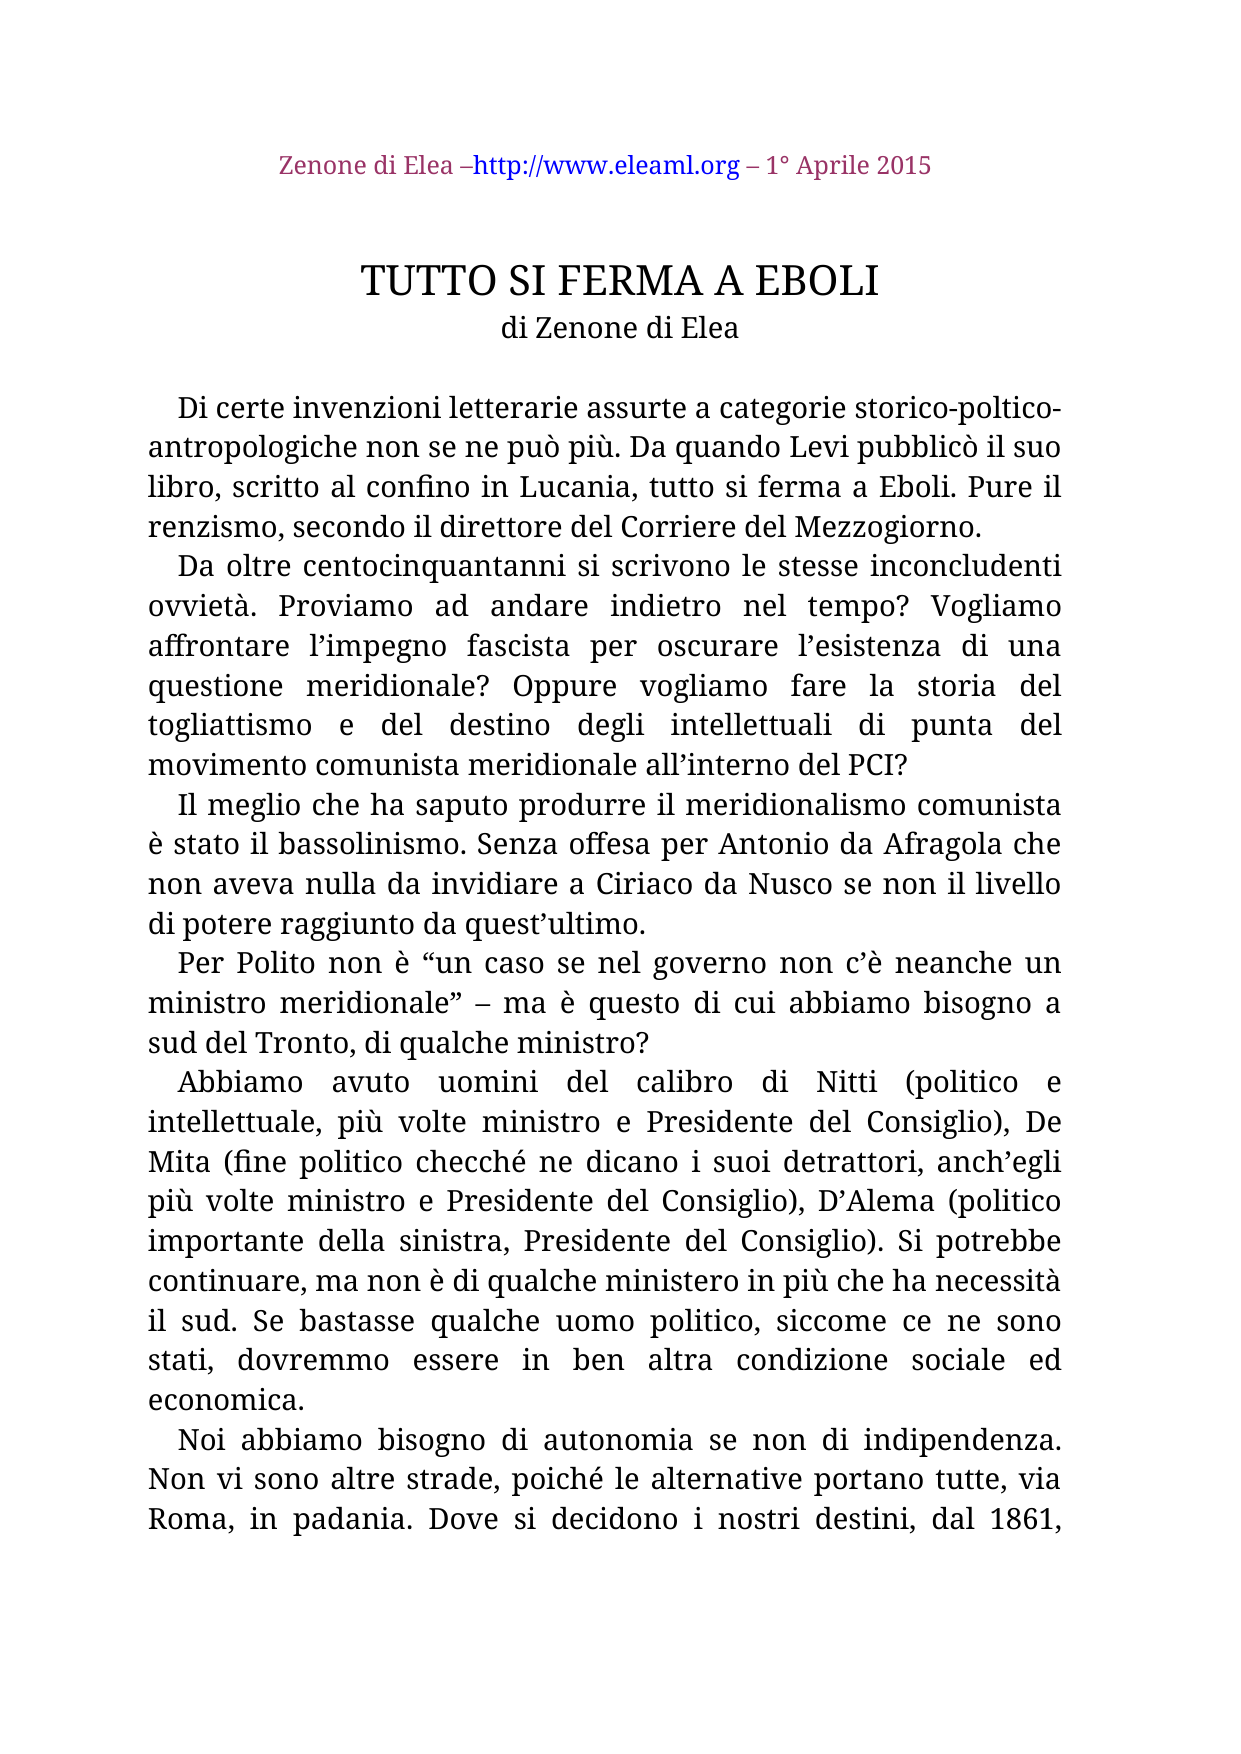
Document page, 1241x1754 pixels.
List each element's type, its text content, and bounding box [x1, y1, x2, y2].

text Noi abbiamo bisogno di autonomia se non di indipendenza. Non vi sono altre strade, poiché le alternative portano tutte, via Roma, in padania. Dove si decidono i nostri destini, dal 1861, [148, 1419, 1063, 1538]
text Il meglio che ha saputo produrre il meridionalismo comunista è stato il bassolinismo. Senza offesa per Antonio da Afragola che non aveva nulla da invidiare a Ciriaco da Nusco se non il livello di potere raggiunto da quest’ultimo. [148, 784, 1063, 943]
text TUTTO SI FERMA A EBOLI [148, 251, 1063, 308]
text Per Polito non è “un caso se nel governo non c’è neanche un ministro meridionale” – ma è questo di cui abbiamo bisogno a sud del Tronto, di qualche ministro? [148, 943, 1063, 1062]
text Da oltre centocinquantanni si scrivono le stesse inconcludenti ovvietà. Proviamo ad andare indietro nel tempo? Vogliamo affrontare l’impegno fascista per oscurare l’esistenza di una questione meridionale? Oppure vogliamo fare la storia del togliattismo e del destino degli intellettuali di punta del movimento comunista meridionale all’interno del PCI? [148, 546, 1063, 784]
text di Zenone di Elea [148, 308, 1063, 347]
text Abbiamo avuto uomini del calibro di Nitti (politico e intellettuale, più volte ministro e Presidente del Consiglio), De Mita (fine politico checché ne dicano i suoi detrattori, anch’egli più volte ministro e Presidente del Consiglio), D’Alema (politico importante della sinistra, Presidente del Consiglio). Si potrebbe continuare, ma non è di qualche ministero in più che ha necessità il sud. Se bastasse qualche uomo politico, siccome ce ne sono stati, dovremmo essere in ben altra condizione sociale ed economica. [148, 1062, 1063, 1419]
text Di certe invenzioni letterarie assurte a categorie storico-poltico-antropologiche non se ne può più. Da quando Levi pubblicò il suo libro, scritto al confino in Lucania, tutto si ferma a Eboli. Pure il renzismo, secondo il direttore del Corriere del Mezzogiorno. [148, 387, 1063, 546]
